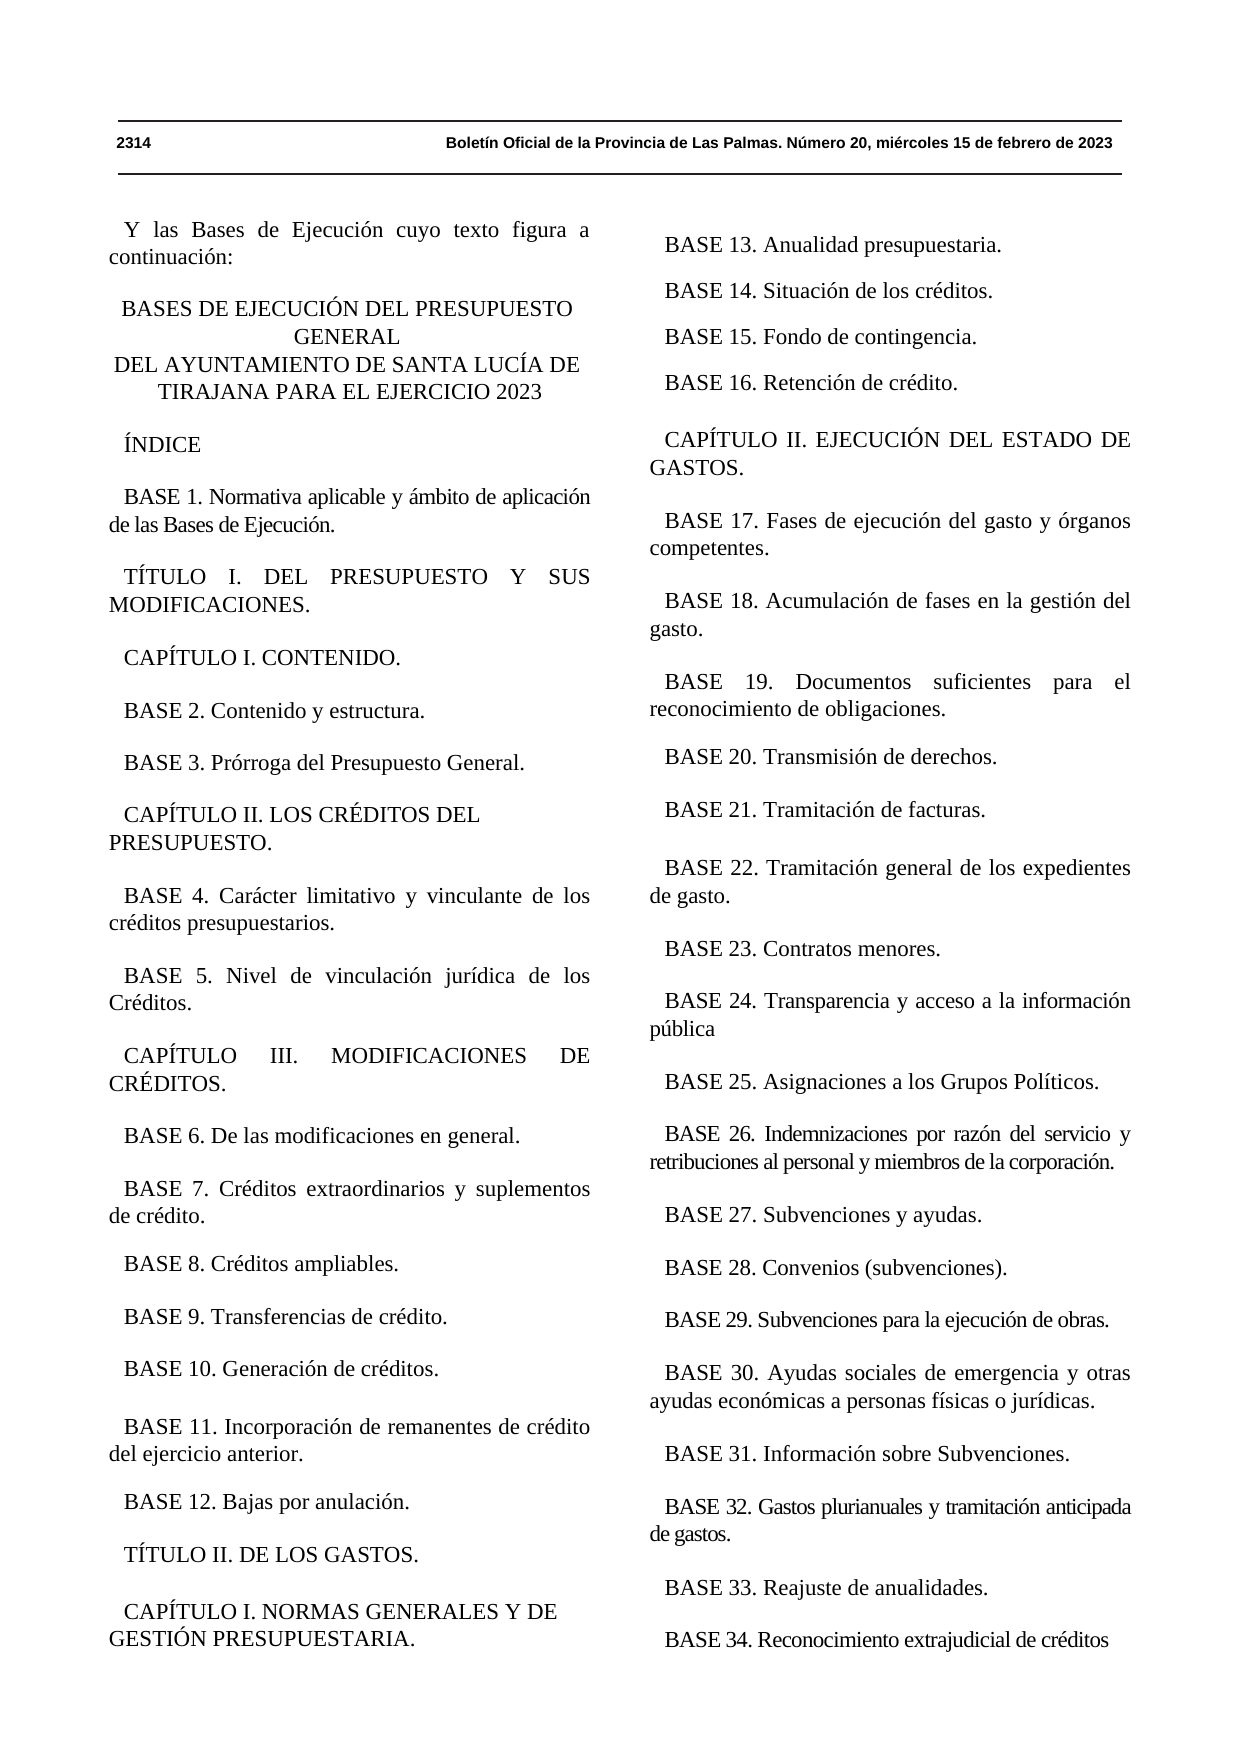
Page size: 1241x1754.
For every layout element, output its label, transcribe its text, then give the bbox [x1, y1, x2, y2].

text CAPÍTULO II. EJECUCIÓN DEL ESTADO DE GASTOS. [649, 426, 1132, 481]
text BASE 12. Bajas por anulación. TÍTULO II. DE LOS GASTOS. [124, 1468, 591, 1573]
text BASE 25. Asignaciones a los Grupos Políticos. [664, 1069, 1132, 1094]
text BASE 24. Transparencia y acceso a la información pública [649, 987, 1132, 1042]
text BASE 22. Tramitación general de los expedientes de gasto. [649, 853, 1132, 909]
text BASES DE EJECUCIÓN DEL PRESUPUESTO GENERAL DEL AYUNTAMIENTO DE SANTA LUCÍA DE TIRAJANA PARA EL EJERCICIO 2023 [109, 295, 591, 405]
text BASE 27. Subvenciones y ayudas. [664, 1202, 1132, 1228]
text BASE 8. Créditos ampliables. BASE 9. Transferencias de crédito. BASE 10. Generación de créditos. [124, 1230, 591, 1387]
text 2314 Boletín Oficial de la Provincia de Las Palmas. Número 20, miércoles 15 de febrero de 2023 [116, 135, 1132, 152]
text BASE 13. Anualidad presupuestaria. BASE 14. Situación de los créditos. BASE 15. Fondo de contingencia. BASE 16. Retención de crédito. [664, 216, 1019, 400]
text BASE 32. Gastos plurianuales y tramitación anticipada de gastos. [649, 1492, 1132, 1547]
text BASE 3. Prórroga del Presupuesto General. [124, 750, 591, 776]
text BASE 34. Reconocimiento extrajudicial de créditos [664, 1627, 1132, 1652]
text BASE 33. Reajuste de anualidades. [664, 1574, 1132, 1600]
text CAPÍTULO I. CONTENIDO. [124, 644, 591, 671]
text BASE 19. Documentos suficientes para el reconocimiento de obligaciones. [649, 667, 1132, 722]
text CAPÍTULO I. NORMAS GENERALES Y DE GESTIÓN PRESUPUESTARIA. [109, 1598, 591, 1652]
text Y las Bases de Ejecución cuyo texto figura a continuación: [109, 216, 591, 270]
text CAPÍTULO II. LOS CRÉDITOS DEL PRESUPUESTO. [109, 800, 591, 856]
text BASE 2. Contenido y estructura. [124, 697, 591, 723]
text BASE 23. Contratos menores. [664, 935, 1132, 961]
text BASE 17. Fases de ejecución del gasto y órganos competentes. [649, 506, 1132, 561]
text CAPÍTULO III. MODIFICACIONES DE CRÉDITOS. [109, 1042, 591, 1097]
text BASE 7. Créditos extraordinarios y suplementos de crédito. [109, 1174, 591, 1229]
text BASE 1. Normativa aplicable y ámbito de aplicación de las Bases de Ejecución. [109, 483, 591, 538]
text BASE 31. Información sobre Subvenciones. [664, 1441, 1132, 1467]
text BASE 4. Carácter limitativo y vinculante de los créditos presupuestarios. [109, 881, 591, 936]
text BASE 11. Incorporación de remanentes de crédito del ejercicio anterior. [109, 1412, 591, 1467]
text BASE 28. Convenios (subvenciones). [664, 1255, 1132, 1281]
text BASE 18. Acumulación de fases en la gestión del gasto. [649, 587, 1132, 642]
text BASE 26. Indemnizaciones por razón del servicio y retribuciones al personal y miembros de la corporación. [649, 1119, 1132, 1175]
text BASE 29. Subvenciones para la ejecución de obras. [664, 1307, 1132, 1333]
text ÍNDICE [124, 431, 591, 458]
text BASE 6. De las modificaciones en general. [124, 1123, 591, 1149]
text BASE 5. Nivel de vinculación jurídica de los Créditos. [109, 961, 591, 1016]
text TÍTULO I. DEL PRESUPUESTO Y SUS MODIFICACIONES. [109, 562, 591, 618]
text BASE 30. Ayudas sociales de emergencia y otras ayudas económicas a personas físicas o jurídicas. [649, 1358, 1132, 1414]
text BASE 20. Transmisión de derechos. BASE 21. Tramitación de facturas. [664, 722, 1132, 828]
